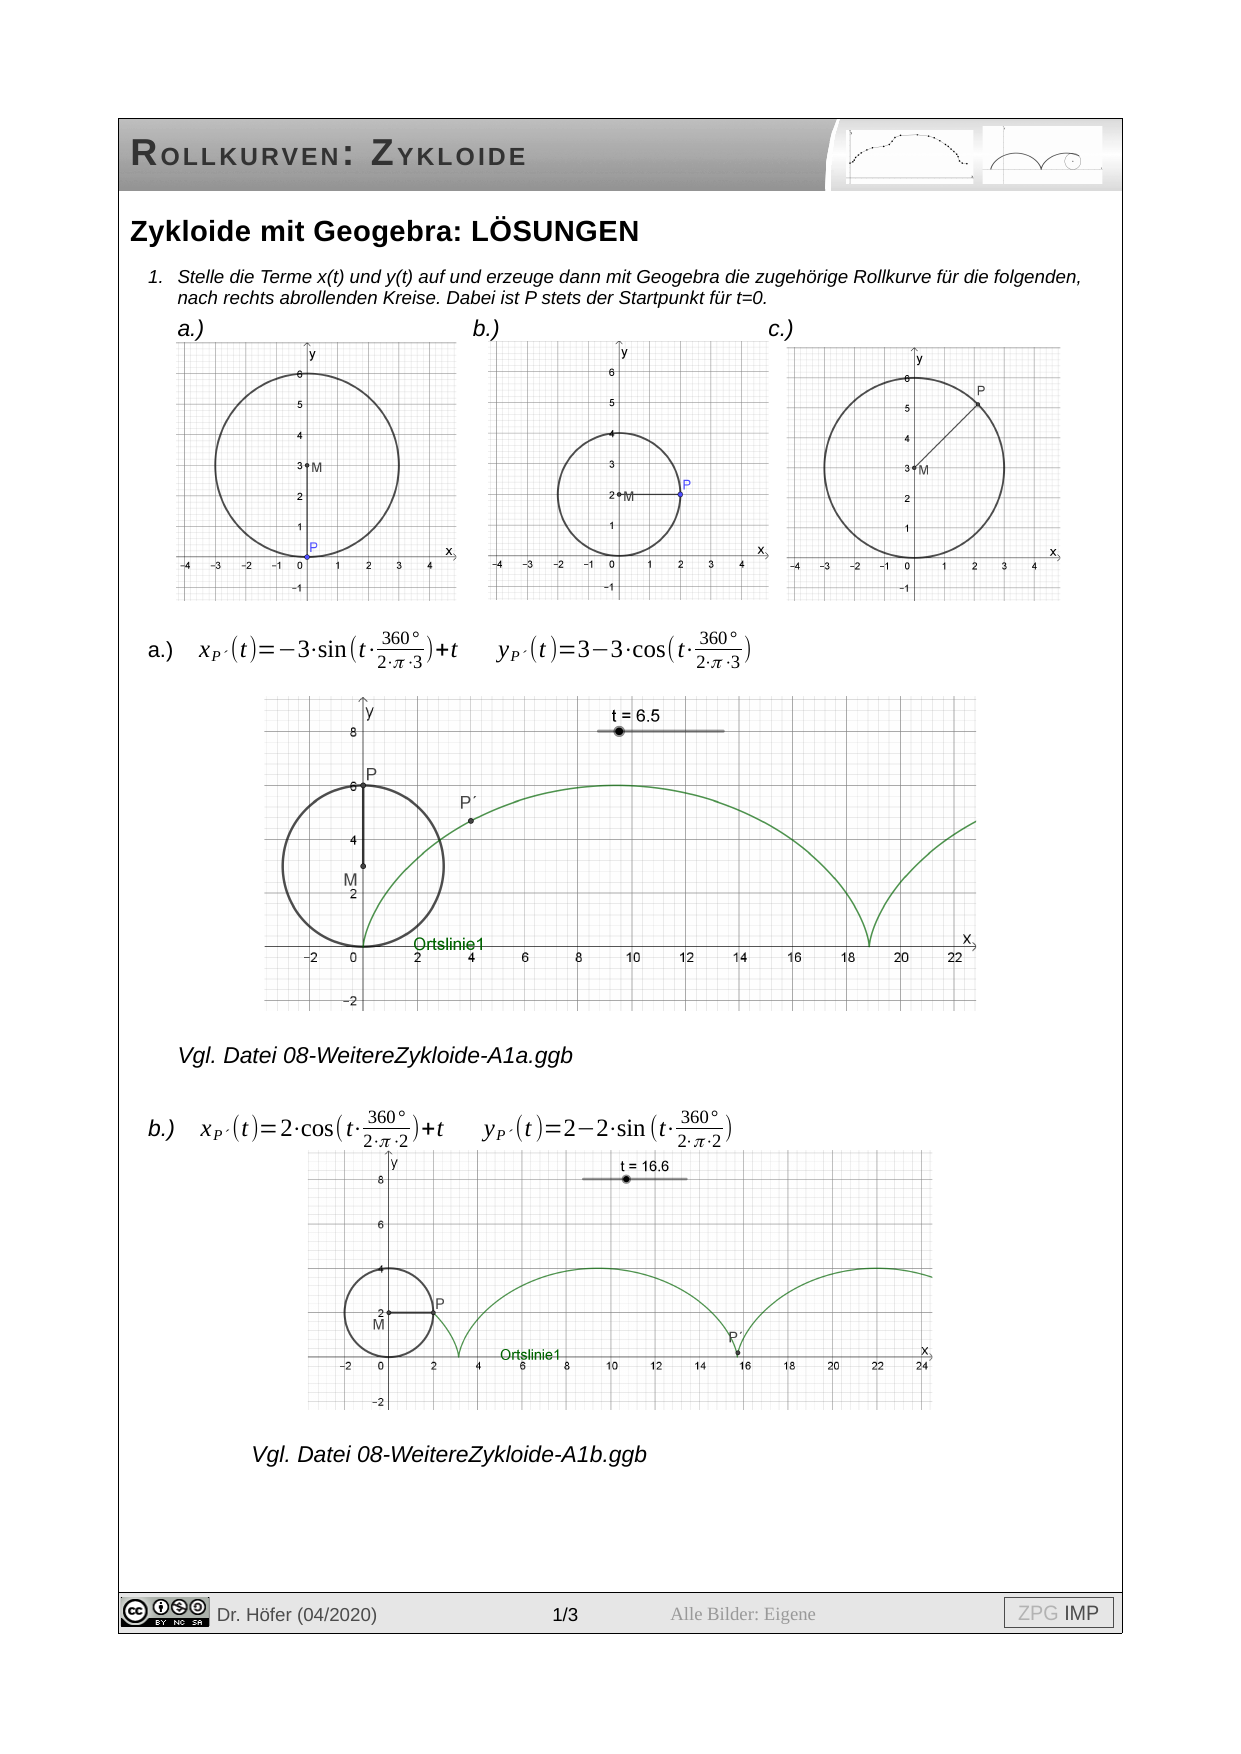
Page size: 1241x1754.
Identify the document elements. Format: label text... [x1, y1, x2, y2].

text a.) [148, 627, 1122, 671]
picture [264, 696, 977, 1011]
text Zykloide mit Geogebra: LÖSUNGEN [130, 214, 1110, 248]
picture [176, 342, 457, 601]
picture [119, 119, 1122, 191]
picture [307, 1150, 933, 1410]
picture [120, 1597, 210, 1627]
text Vgl. Datei 08-WeitereZykloide-A1a.ggb [148, 1042, 1092, 1068]
text b.) [148, 1106, 1092, 1150]
list a.) b.) c.) [148, 314, 1092, 341]
text Vgl. Datei 08-WeitereZykloide-A1b.ggb [148, 1441, 1092, 1468]
picture [786, 347, 1061, 601]
list Stelle die Terme x(t) und y(t) auf und erzeuge dann mit Geogebra die zugehörige Rollkurve für die folgenden, nach rechts abrollenden Kreise. Dabei ist P stets der Startpunkt für t=0. [148, 266, 1092, 309]
